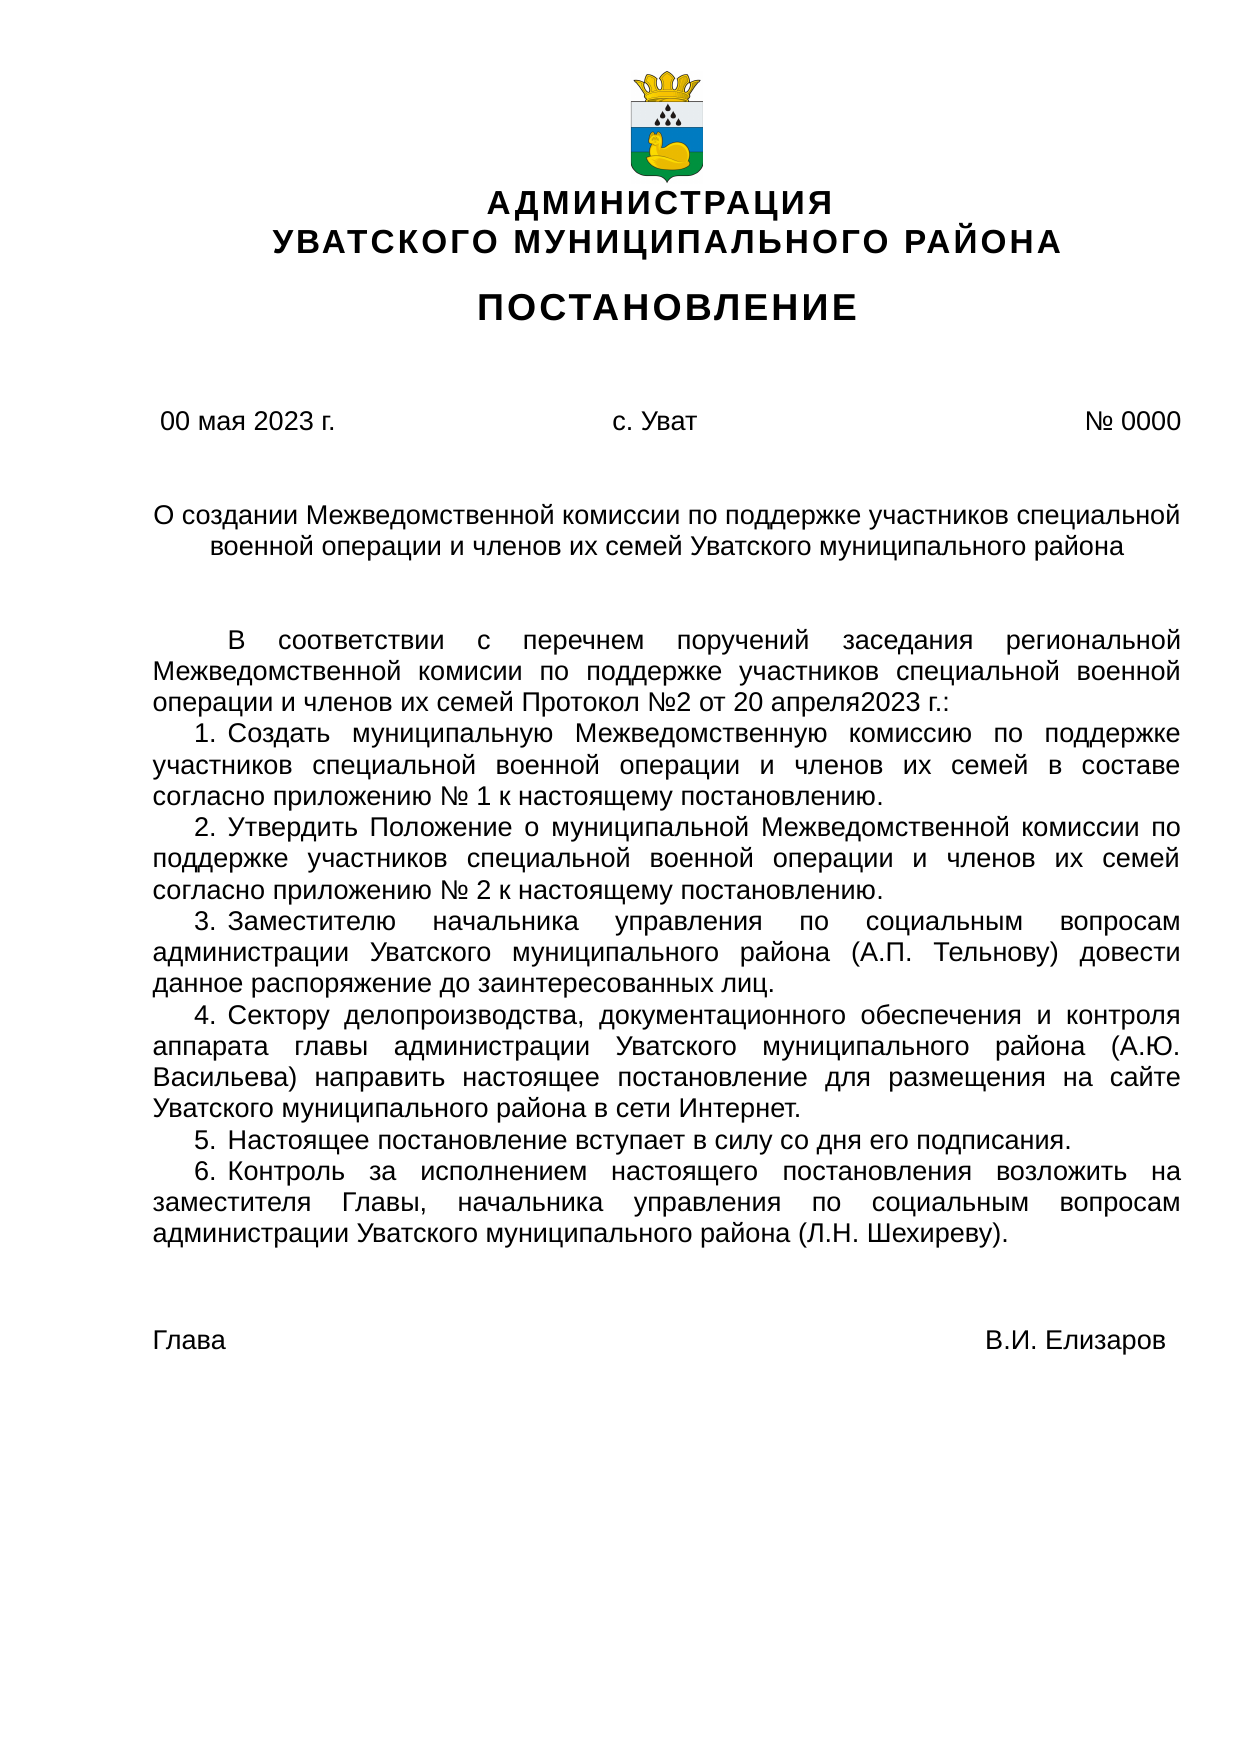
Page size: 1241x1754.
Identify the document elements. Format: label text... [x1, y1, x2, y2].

text Глава В.И. Елизаров [152, 1324, 1181, 1355]
list Утвердить Положение о муниципальной Межведомственной комиссии по поддержке участников специальной военной операции и членов их семей согласно приложению № 2 к настоящему постановлению. [152, 811, 1181, 905]
text ПОСТАНОВЛЕНИЕ [152, 285, 1181, 328]
text 00 мая 2023 г. с. Уват № 0000 [152, 405, 1181, 436]
list Настоящее постановление вступает в силу со дня его подписания. [152, 1124, 1181, 1155]
list Сектору делопроизводства, документационного обеспечения и контроля аппарата главы администрации Уватского муниципального района (А.Ю. Васильева) направить настоящее постановление для размещения на сайте Уватского муниципального района в сети Интернет. [152, 999, 1181, 1124]
picture [630, 71, 703, 184]
text В соответствии с перечнем поручений заседания региональной Межведомственной комисии по поддержке участников специальной военной операции и членов их семей Протокол №2 от 20 апреля2023 г.: [152, 624, 1181, 717]
list Создать муниципальную Межведомственную комиссию по поддержке участников специальной военной операции и членов их семей в составе согласно приложению № 1 к настоящему постановлению. [152, 717, 1181, 811]
text О создании Межведомственной комиссии по поддержке участников специальной военной операции и членов их семей Уватского муниципального района [152, 499, 1181, 561]
text Администрация Уватского муниципального района [152, 183, 1181, 260]
list Контроль за исполнением настоящего постановления возложить на заместителя Главы, начальника управления по социальным вопросам администрации Уватского муниципального района (Л.Н. Шехиреву). [152, 1155, 1181, 1249]
list Заместителю начальника управления по социальным вопросам администрации Уватского муниципального района (А.П. Тельнову) довести данное распоряжение до заинтересованных лиц. [152, 905, 1181, 999]
